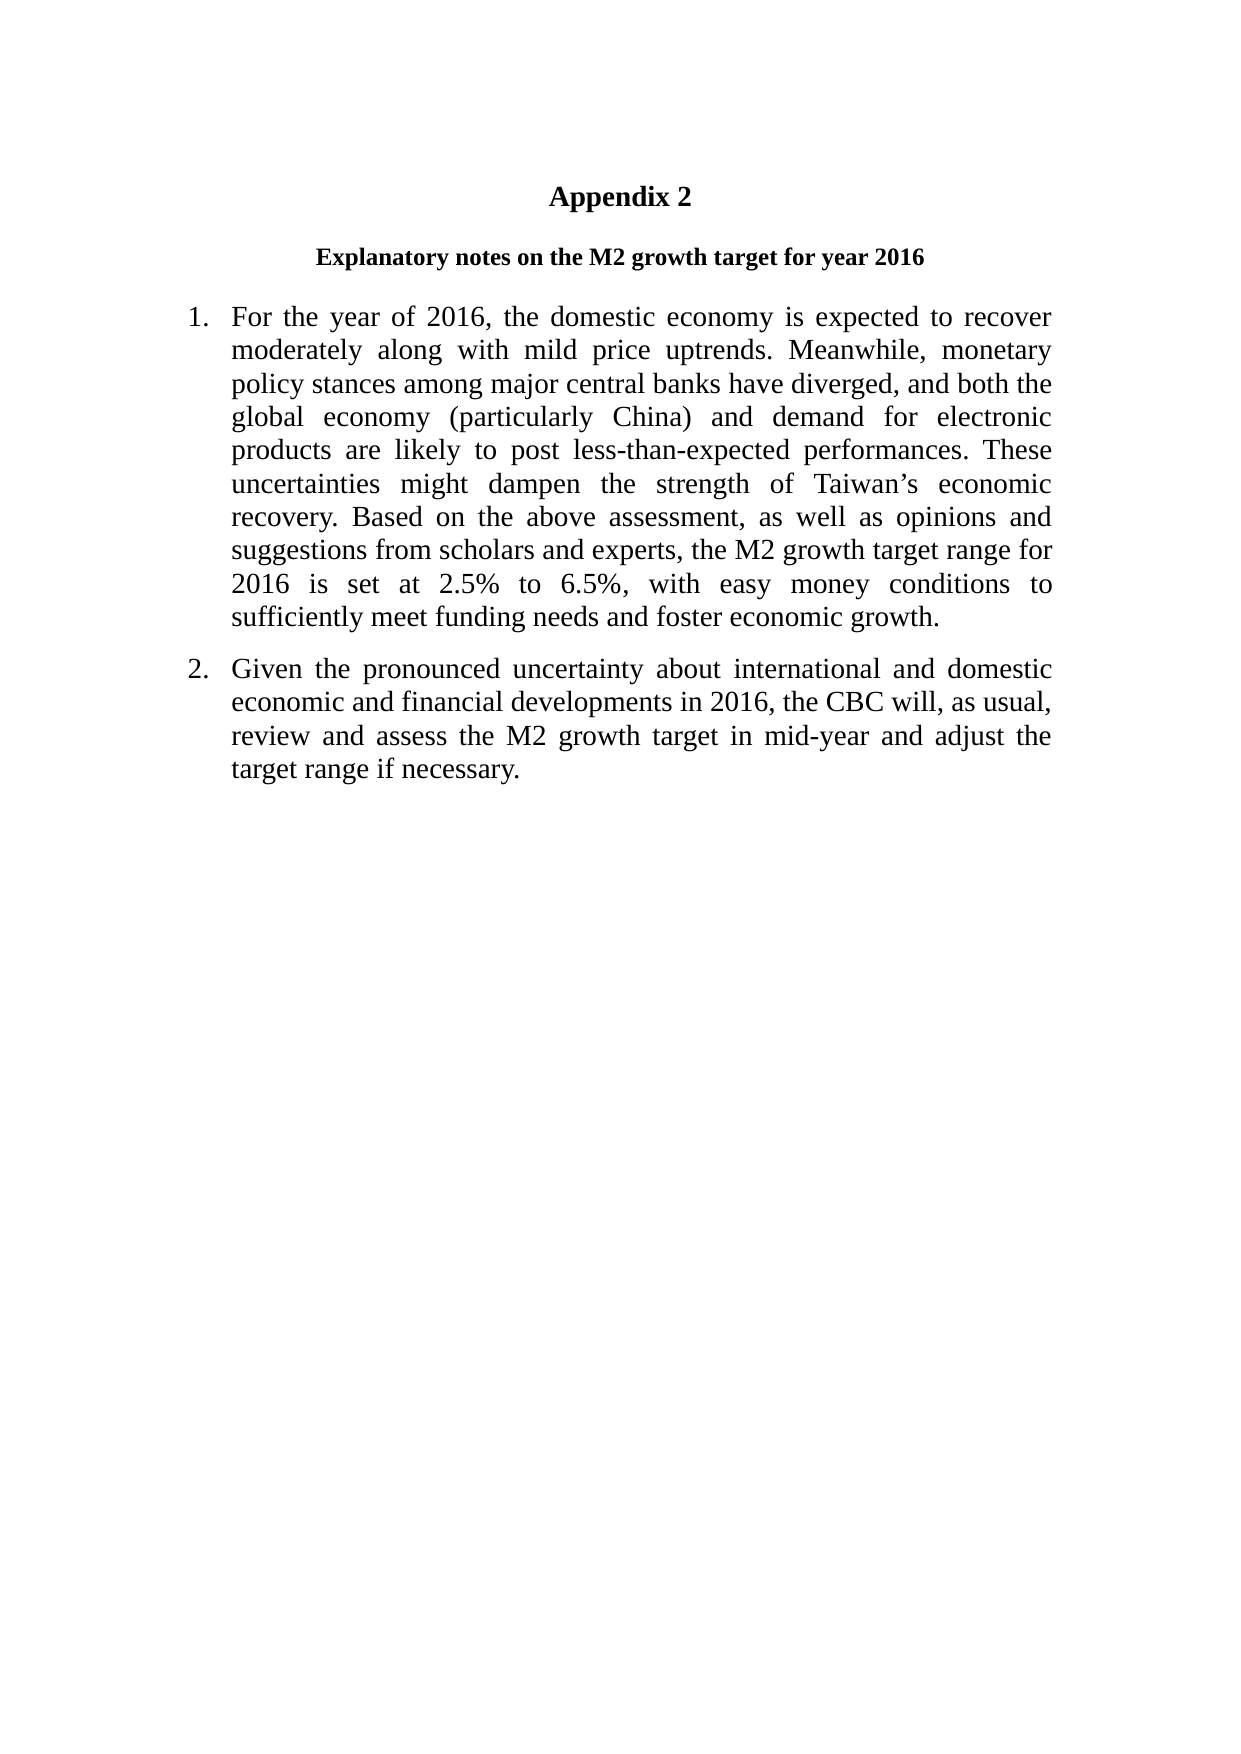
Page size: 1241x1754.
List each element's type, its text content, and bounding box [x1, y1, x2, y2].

text Explanatory notes on the M2 growth target for year 2016 [187, 242, 1053, 271]
list Given the pronounced uncertainty about international and domestic economic and financial developments in 2016, the CBC will, as usual, review and assess the M2 growth target in mid-year and adjust the target range if necessary. [187, 652, 1053, 785]
text Appendix 2 [187, 179, 1053, 213]
list For the year of 2016, the domestic economy is expected to recover moderately along with mild price uptrends. Meanwhile, monetary policy stances among major central banks have diverged, and both the global economy (particularly China) and demand for electronic products are likely to post less-than-expected performances. These uncertainties might dampen the strength of Taiwan’s economic recovery. Based on the above assessment, as well as opinions and suggestions from scholars and experts, the M2 growth target range for 2016 is set at 2.5% to 6.5%, with easy money conditions to sufficiently meet funding needs and foster economic growth. [187, 300, 1053, 633]
